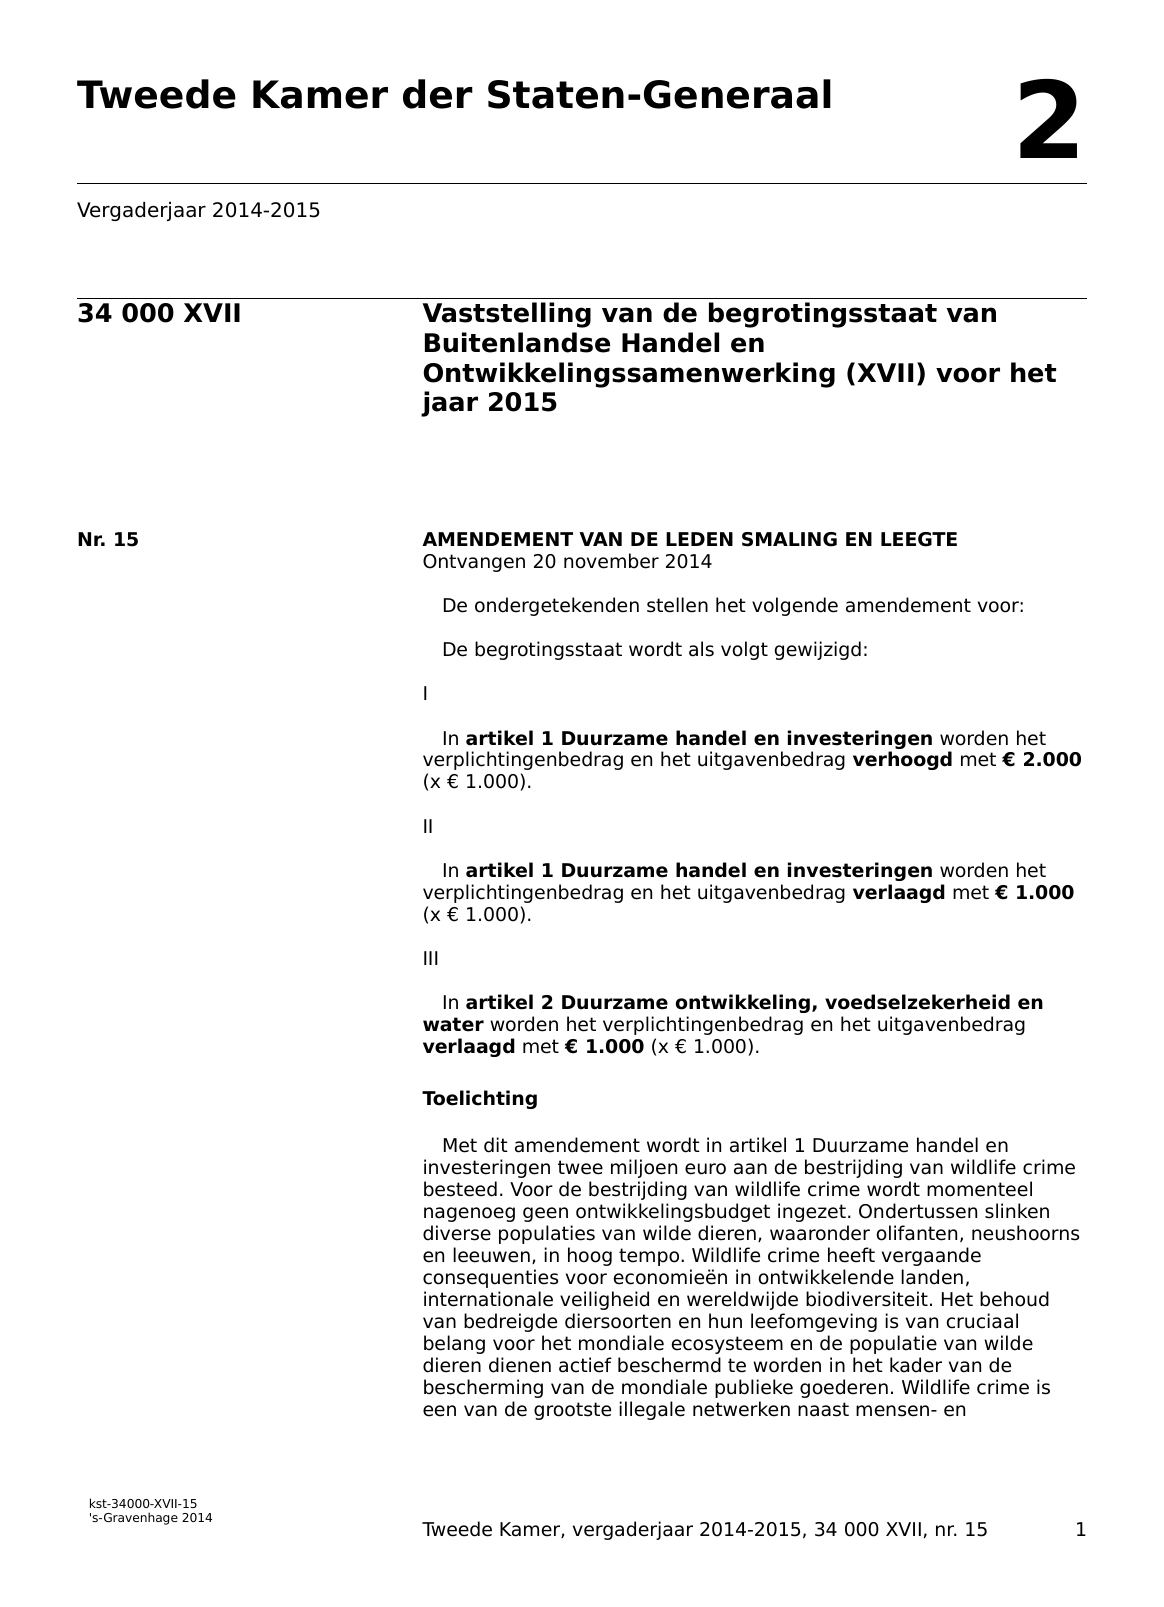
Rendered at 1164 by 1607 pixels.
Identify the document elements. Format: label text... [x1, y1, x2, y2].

text 's-Gravenhage 2014 [88, 1511, 323, 1525]
text I [422, 683, 1087, 705]
subtitle 34 000 XVII Vaststelling van de begrotingsstaat van Buitenlandse Handel en Ontwikkelingssamenwerking (XVII) voor het jaar 2015 [77, 299, 1087, 418]
table_header 2 [886, 59, 1087, 183]
text In artikel 2 Duurzame ontwikkeling, voedselzekerheid en water worden het verplichtingenbedrag en het uitgavenbedrag verlaagd met € 1.000 (x € 1.000). [422, 992, 1087, 1058]
text De begrotingsstaat wordt als volgt gewijzigd: [422, 639, 1087, 661]
text Met dit amendement wordt in artikel 1 Duurzame handel en investeringen twee miljoen euro aan de bestrijding van wildlife crime besteed. Voor de bestrijding van wildlife crime wordt momenteel nagenoeg geen ontwikkelingsbudget ingezet. Ondertussen slinken diverse populaties van wilde dieren, waaronder olifanten, neushoorns en leeuwen, in hoog tempo. Wildlife crime heeft vergaande consequenties voor economieën in ontwikkelende landen, internationale veiligheid en wereldwijde biodiversiteit. Het behoud van bedreigde diersoorten en hun leefomgeving is van cruciaal belang voor het mondiale ecosysteem en de populatie van wilde dieren dienen actief beschermd te worden in het kader van de bescherming van de mondiale publieke goederen. Wildlife crime is een van de grootste illegale netwerken naast mensen- en [422, 1135, 1087, 1421]
text De ondergetekenden stellen het volgende amendement voor: [422, 595, 1087, 617]
subtitle Nr. 15 AMENDEMENT VAN DE LEDEN SMALING EN LEEGTE [77, 529, 1087, 551]
text kst-34000-XVII-15 [88, 1497, 323, 1511]
table_header Tweede Kamer der Staten-Generaal [77, 59, 886, 183]
text In artikel 1 Duurzame handel en investeringen worden het verplichtingenbedrag en het uitgavenbedrag verlaagd met € 1.000 (x € 1.000). [422, 860, 1087, 926]
text II [422, 816, 1087, 837]
text Ontvangen 20 november 2014 [422, 551, 1087, 573]
table_cell Vergaderjaar 2014-2015 [77, 184, 1087, 298]
subtitle Toelichting [422, 1088, 1087, 1110]
text III [422, 948, 1087, 970]
text In artikel 1 Duurzame handel en investeringen worden het verplichtingenbedrag en het uitgavenbedrag verhoogd met € 2.000 (x € 1.000). [422, 727, 1087, 793]
